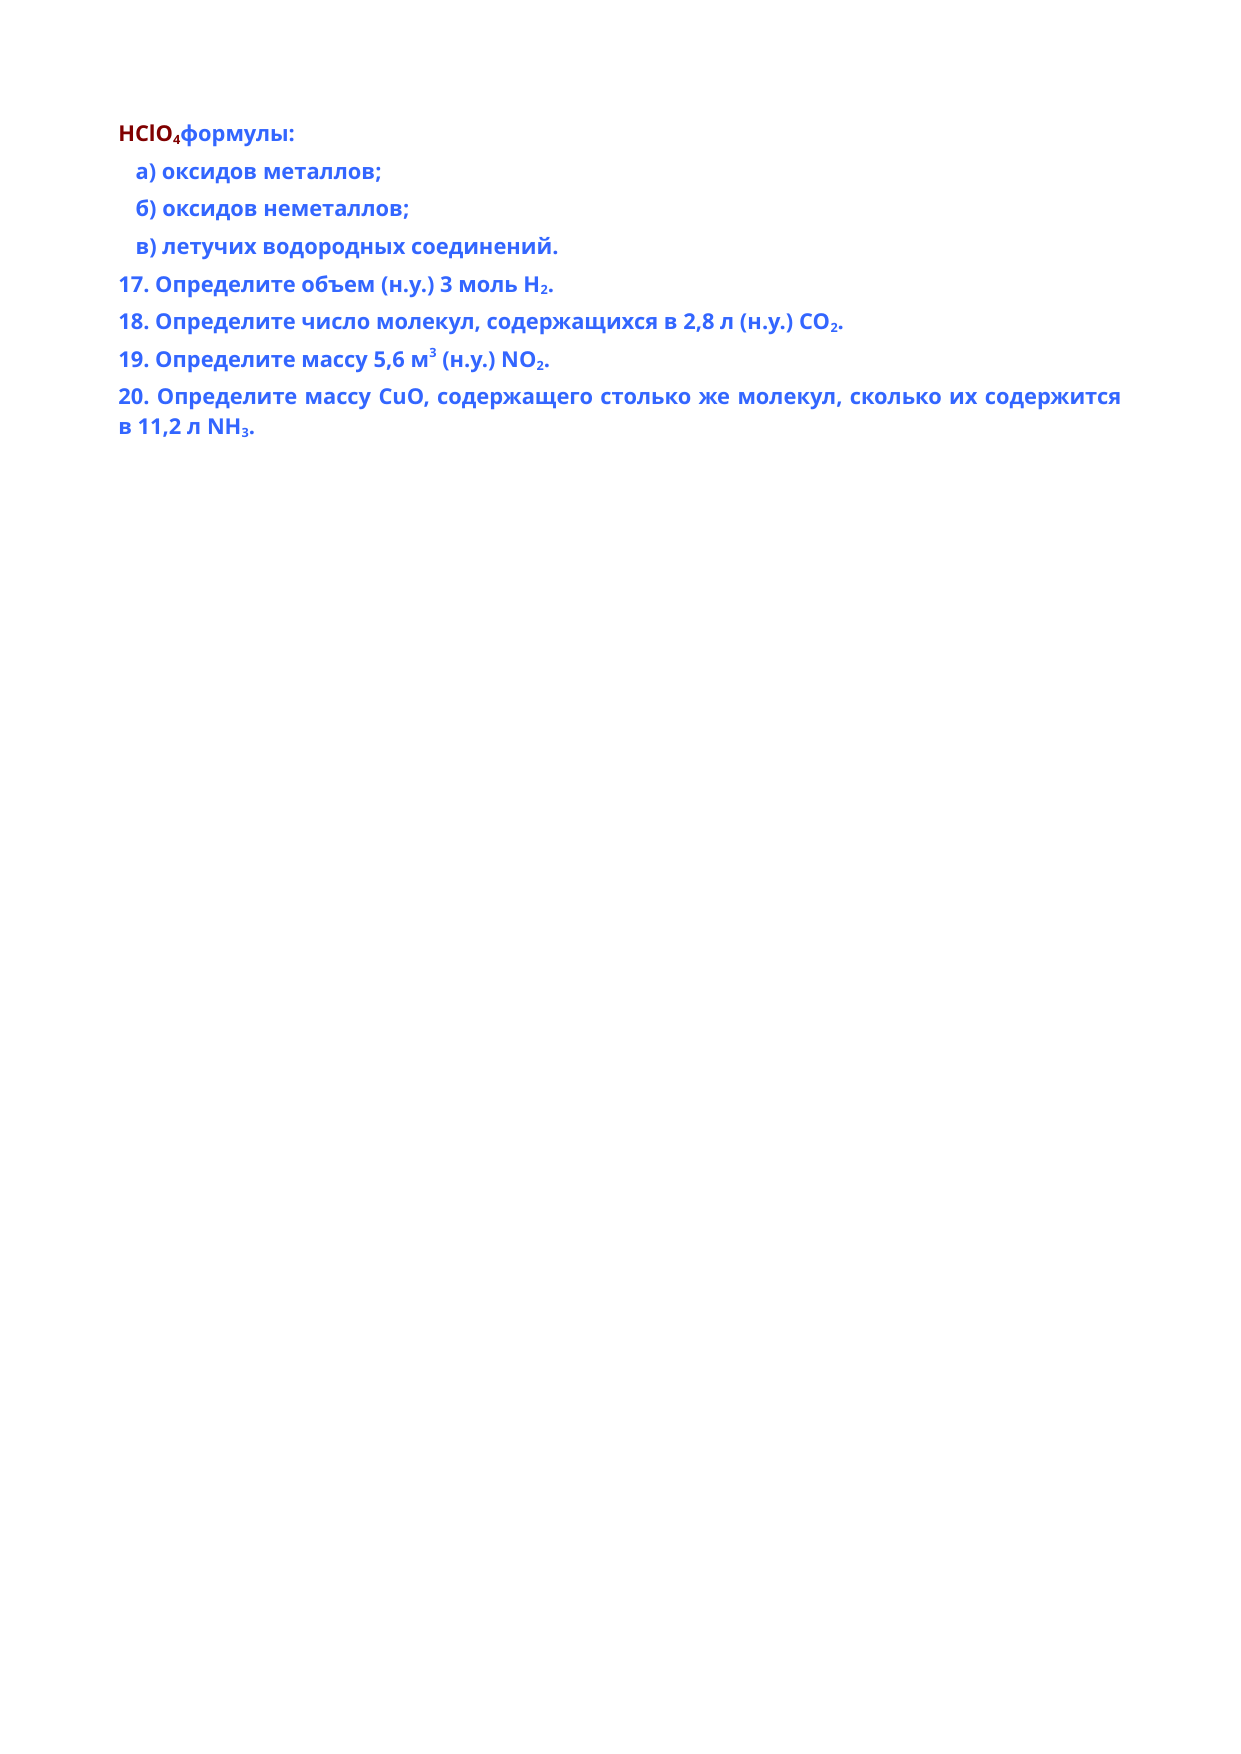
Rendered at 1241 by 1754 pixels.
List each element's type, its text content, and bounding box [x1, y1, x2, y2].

text 17. Определите объем (н.у.) 3 моль H2. [118, 268, 1122, 298]
text 19. Определите массу 5,6 м3 (н.у.) NO2. [118, 344, 1122, 373]
text HClO4формулы: [118, 118, 1122, 148]
text а) оксидов металлов; [118, 156, 1122, 186]
text в) летучих водородных соединений. [118, 231, 1122, 261]
text 18. Определите число молекул, содержащихся в 2,8 л (н.у.) CO2. [118, 306, 1122, 336]
text 20. Определите массу CuO, содержащего столько же молекул, сколько их содержится в 11,2 л NH3. [118, 381, 1122, 441]
text б) оксидов неметаллов; [118, 193, 1122, 223]
